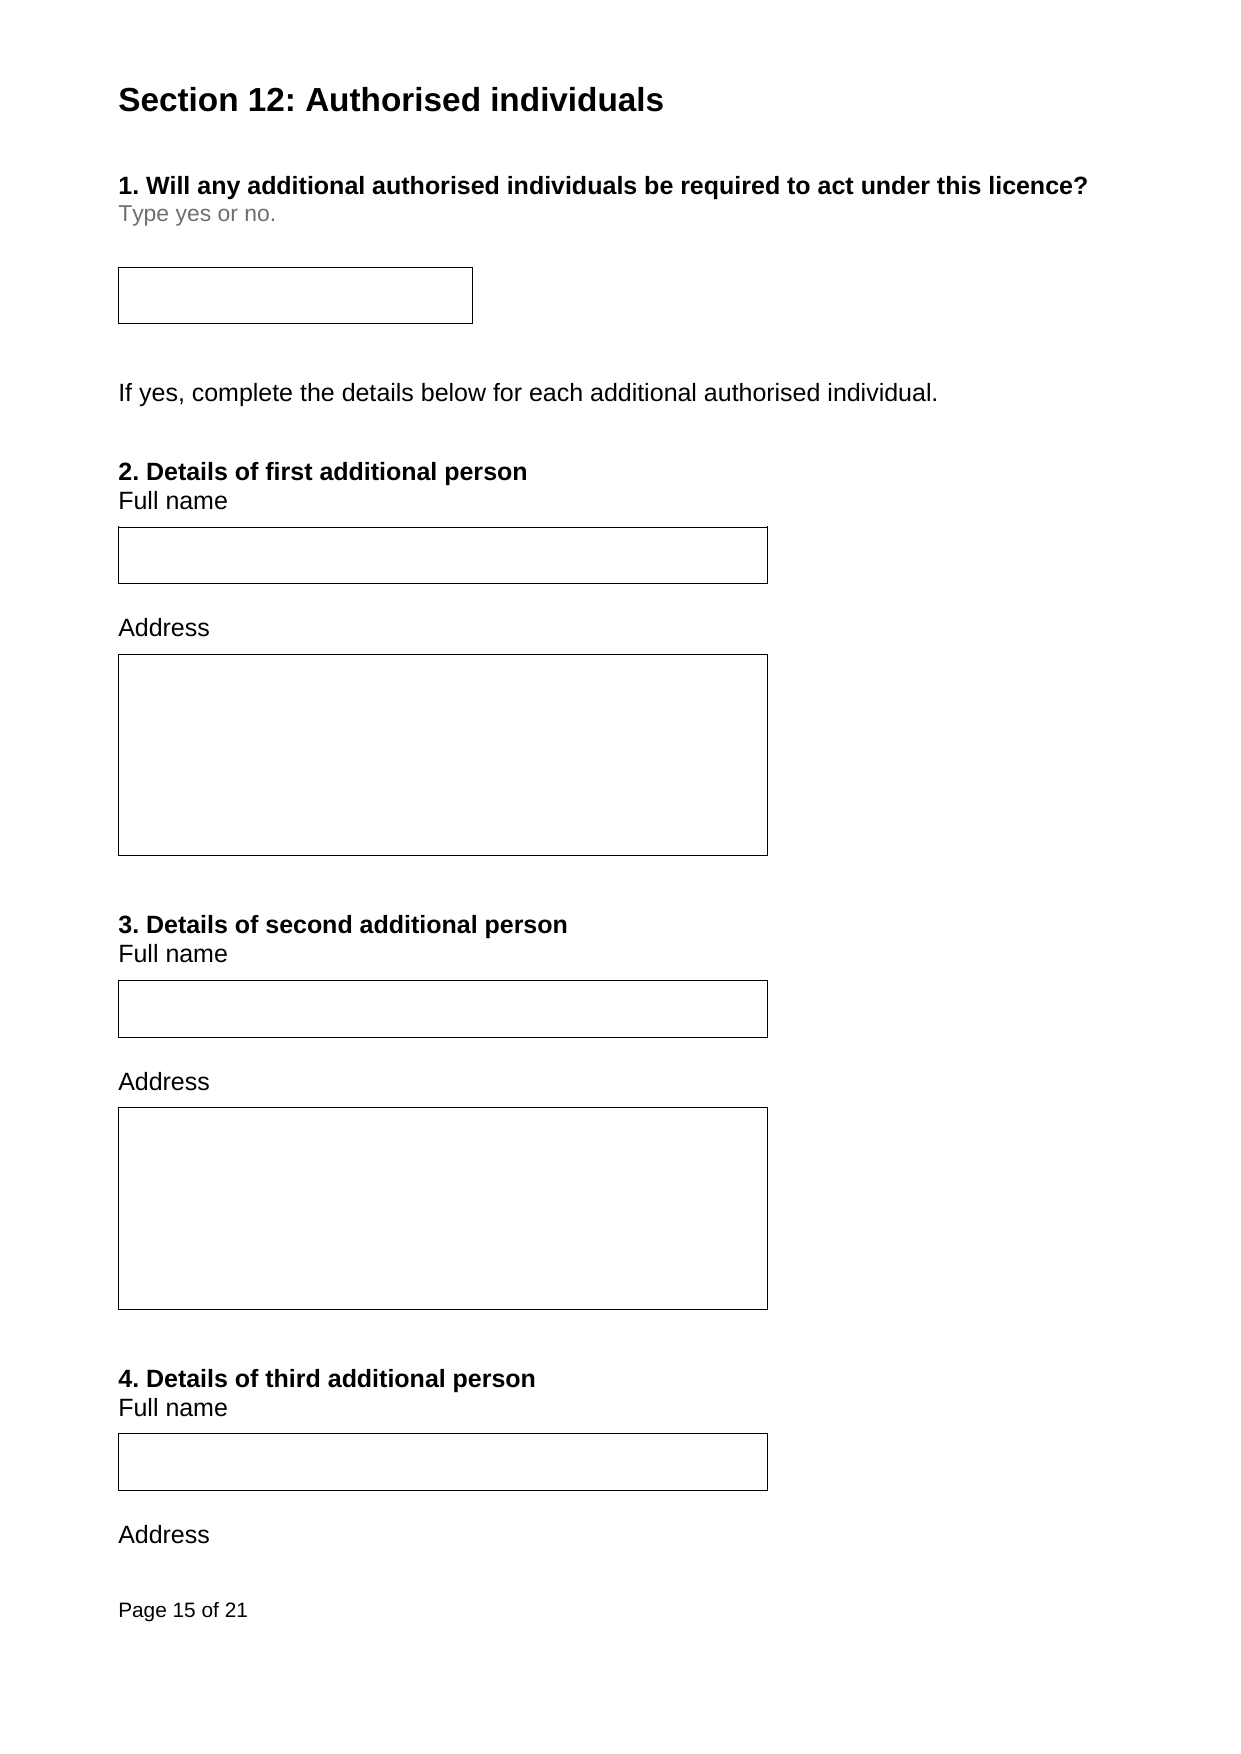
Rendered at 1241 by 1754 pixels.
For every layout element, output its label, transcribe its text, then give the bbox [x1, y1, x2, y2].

subtitle Section 12: Authorised individuals [118, 75, 1122, 121]
text Address [118, 1066, 1122, 1095]
text If yes, complete the details below for each additional authorised individual. [118, 378, 1122, 407]
text Full name [118, 486, 1122, 514]
text Full name [118, 1392, 1122, 1421]
subtitle 4. Details of third additional person [118, 1364, 1122, 1392]
subtitle 1. Will any additional authorised individuals be required to act under this licence? [118, 171, 1122, 199]
text Address [118, 613, 1122, 642]
text Address [118, 1520, 1122, 1548]
text Full name [118, 939, 1122, 968]
subtitle 2. Details of first additional person [118, 457, 1122, 486]
subtitle 3. Details of second additional person [118, 910, 1122, 939]
text Type yes or no. [118, 199, 1122, 226]
